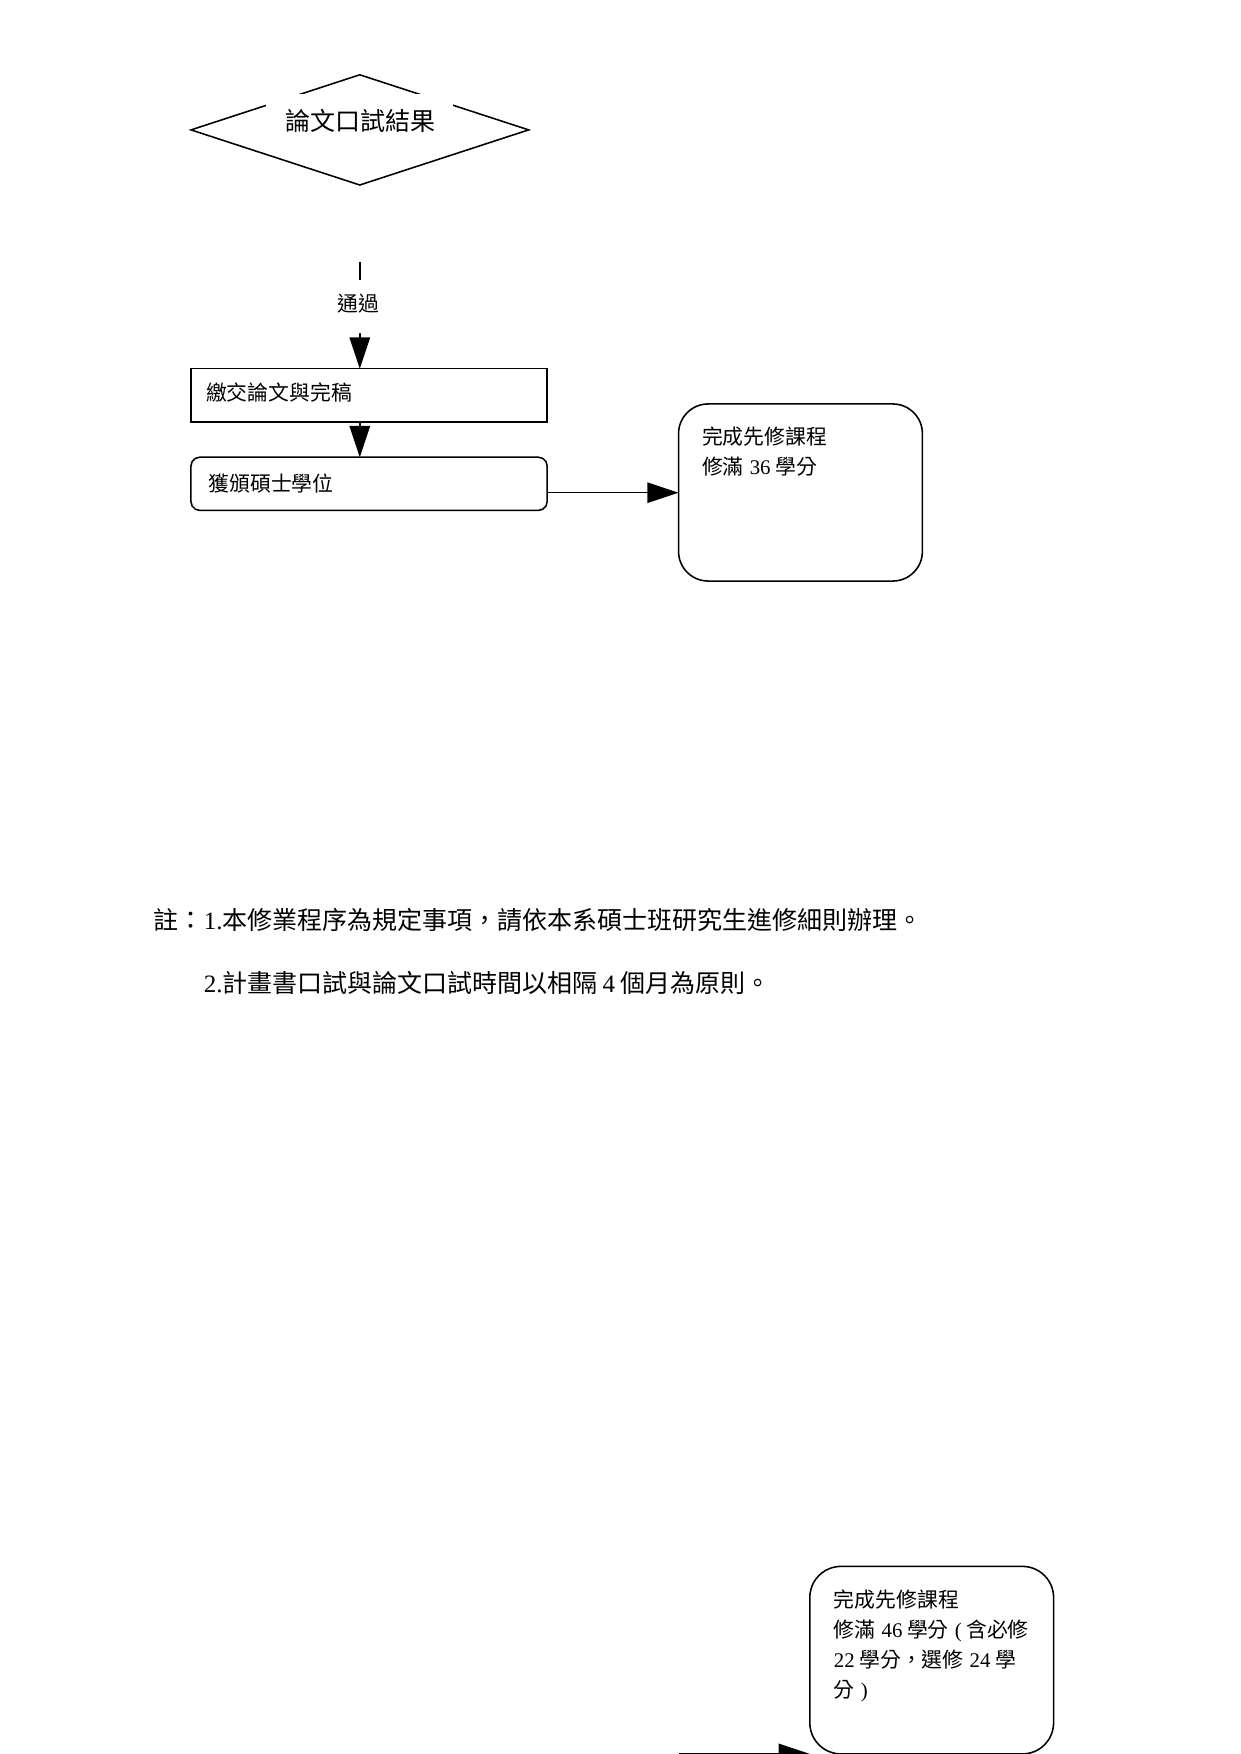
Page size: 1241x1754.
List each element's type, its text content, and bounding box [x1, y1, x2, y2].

text 註：1.本修業程序為規定事項，請依本系碩士班研究生進修細則辦理。 [153, 877, 1087, 939]
text 2.計畫書口試與論文口試時間以相隔4個月為原則。 [153, 939, 1087, 1002]
text 論文口試結果 [281, 101, 438, 137]
